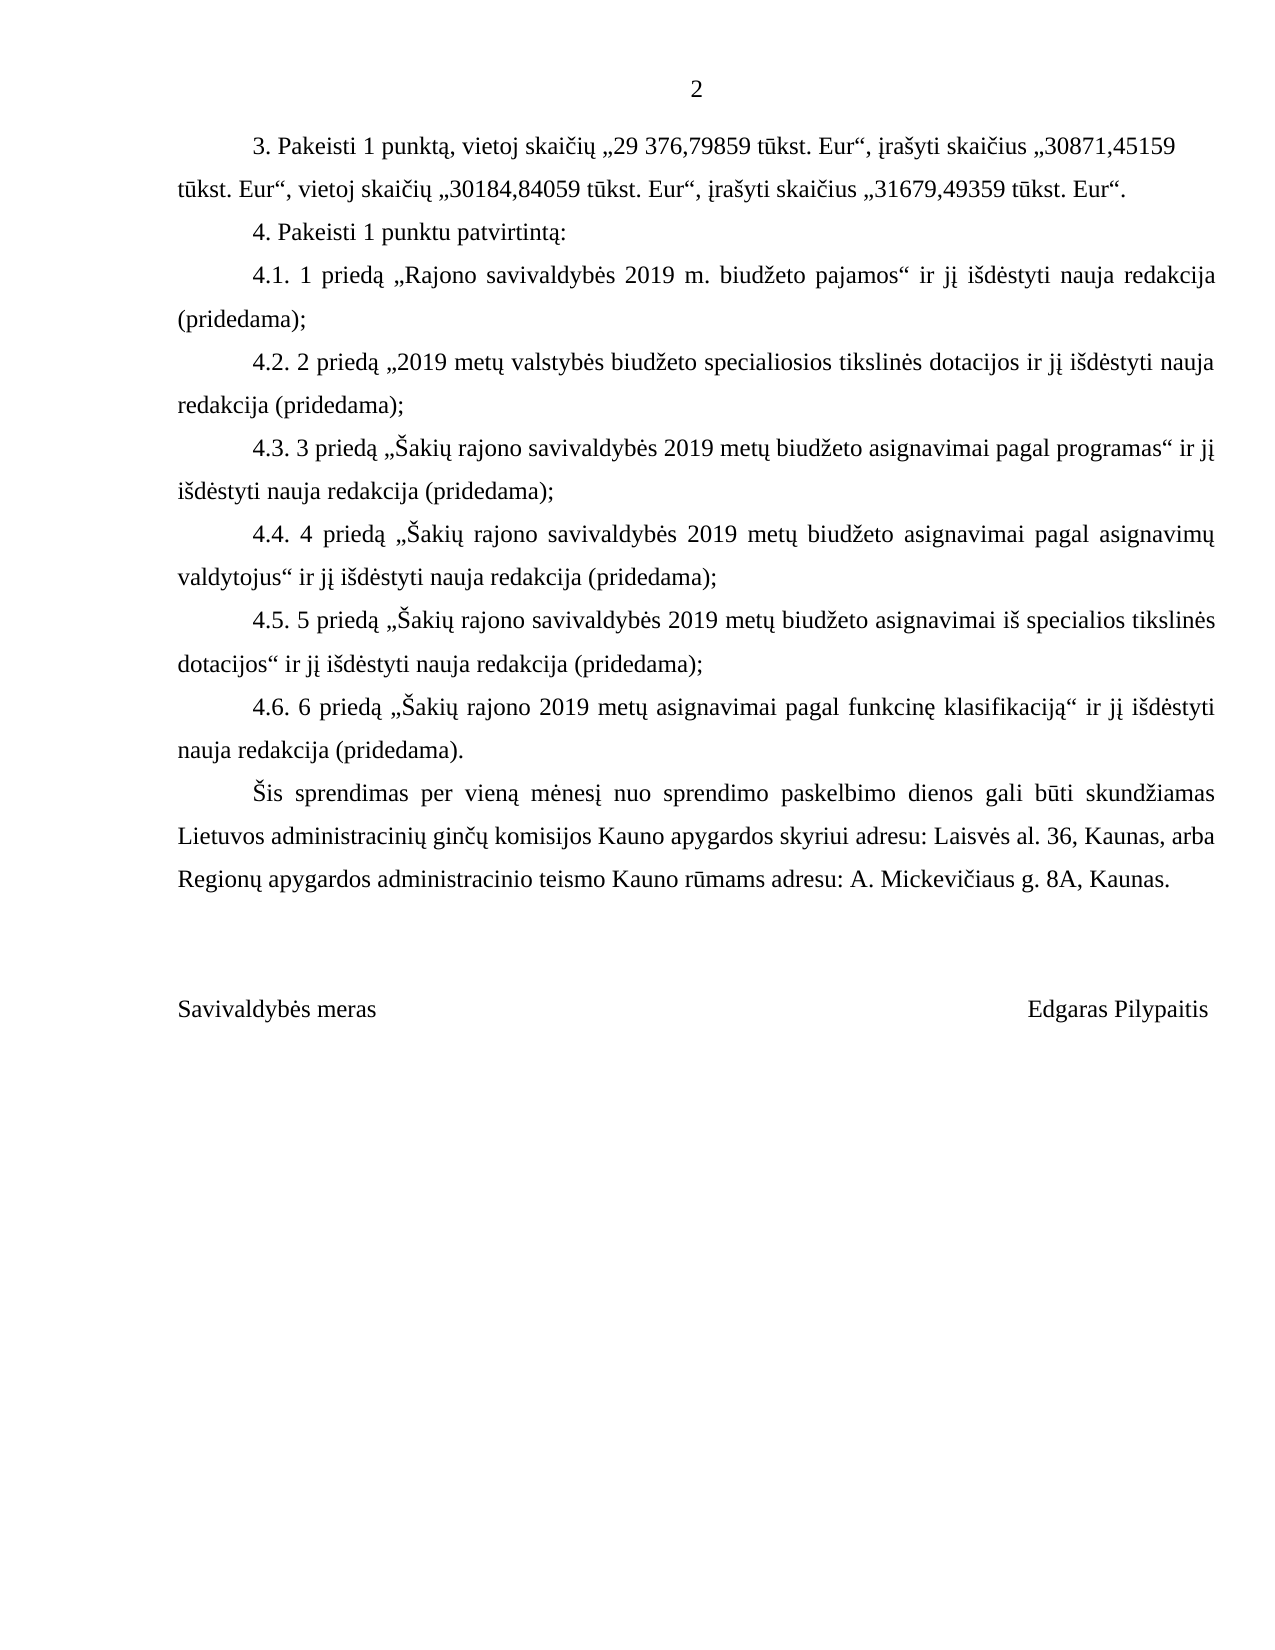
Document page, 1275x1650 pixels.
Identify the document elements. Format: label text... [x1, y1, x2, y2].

text 4.2. 2 priedą „2019 metų valstybės biudžeto specialiosios tikslinės dotacijos ir jį išdėstyti nauja redakcija (pridedama); [177, 347, 1216, 419]
text Šis sprendimas per vieną mėnesį nuo sprendimo paskelbimo dienos gali būti skundžiamas Lietuvos administracinių ginčų komisijos Kauno apygardos skyriui adresu: Laisvės al. 36, Kaunas, arba Regionų apygardos administracinio teismo Kauno rūmams adresu: A. Mickevičiaus g. 8A, Kaunas. [177, 778, 1216, 893]
text 4.4. 4 priedą „Šakių rajono savivaldybės 2019 metų biudžeto asignavimai pagal asignavimų valdytojus“ ir jį išdėstyti nauja redakcija (pridedama); [177, 519, 1216, 591]
text 4. Pakeisti 1 punktu patvirtintą: [177, 217, 1216, 246]
text Savivaldybės meras Edgaras Pilypaitis [177, 994, 1216, 1022]
text 3. Pakeisti 1 punktą, vietoj skaičių „29 376,79859 tūkst. Eur“, įrašyti skaičius „30871,45159 [177, 131, 1216, 160]
text 4.1. 1 priedą „Rajono savivaldybės 2019 m. biudžeto pajamos“ ir jį išdėstyti nauja redakcija (pridedama); [177, 261, 1216, 332]
text 4.6. 6 priedą „Šakių rajono 2019 metų asignavimai pagal funkcinę klasifikaciją“ ir jį išdėstyti nauja redakcija (pridedama). [177, 692, 1216, 764]
text tūkst. Eur“, vietoj skaičių „30184,84059 tūkst. Eur“, įrašyti skaičius „31679,49359 tūkst. Eur“. [177, 174, 1216, 203]
text 4.5. 5 priedą „Šakių rajono savivaldybės 2019 metų biudžeto asignavimai iš specialios tikslinės dotacijos“ ir jį išdėstyti nauja redakcija (pridedama); [177, 606, 1216, 677]
text 4.3. 3 priedą „Šakių rajono savivaldybės 2019 metų biudžeto asignavimai pagal programas“ ir jį išdėstyti nauja redakcija (pridedama); [177, 433, 1216, 505]
